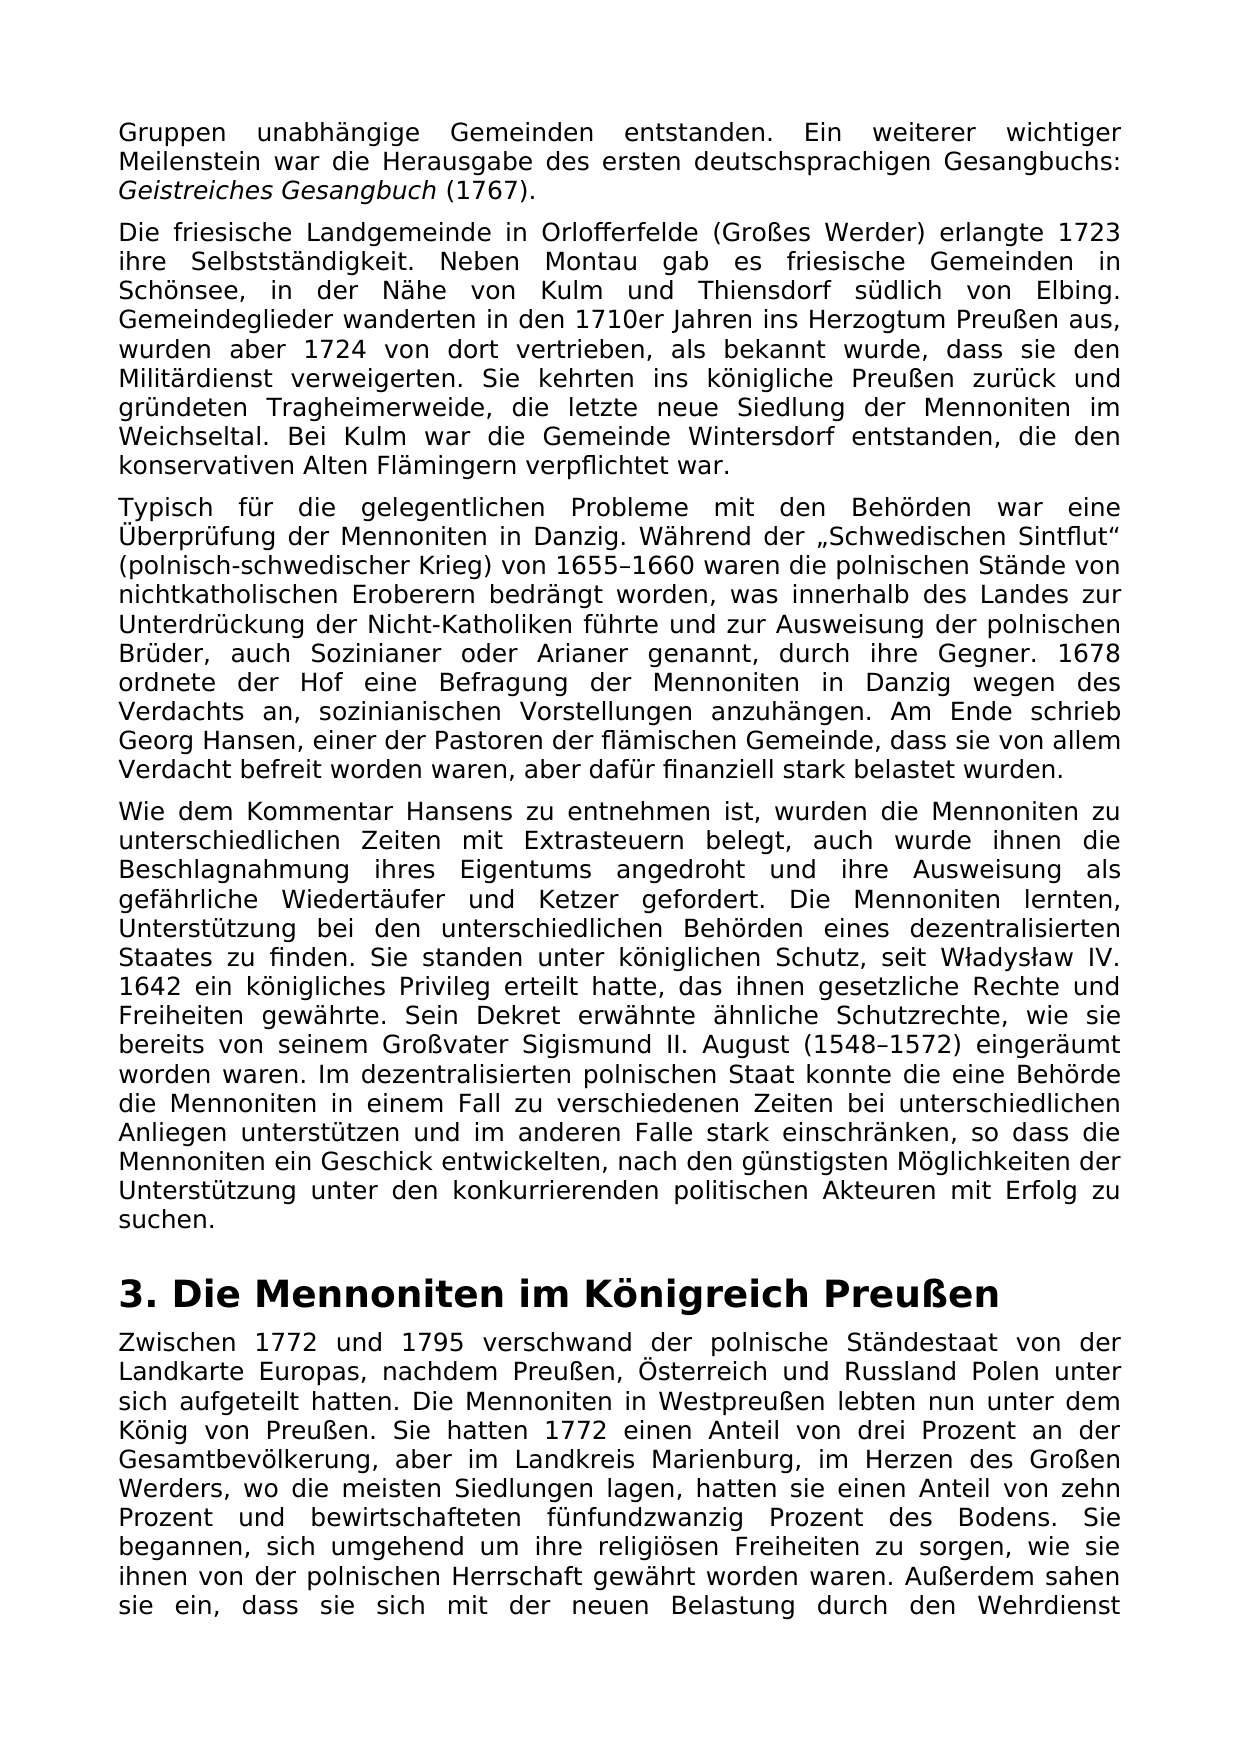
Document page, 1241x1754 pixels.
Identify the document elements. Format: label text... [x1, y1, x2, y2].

text Wie dem Kommentar Hansens zu entnehmen ist, wurden die Mennoniten zu unterschiedlichen Zeiten mit Extrasteuern belegt, auch wurde ihnen die Beschlagnahmung ihres Eigentums angedroht und ihre Ausweisung als gefährliche Wiedertäufer und Ketzer gefordert. Die Mennoniten lernten, Unterstützung bei den unterschiedlichen Behörden eines dezentralisierten Staates zu finden. Sie standen unter königlichen Schutz, seit Władysław IV. 1642 ein königliches Privileg erteilt hatte, das ihnen gesetzliche Rechte und Freiheiten gewährte. Sein Dekret erwähnte ähnliche Schutzrechte, wie sie bereits von seinem Großvater Sigismund II. August (1548–1572) eingeräumt worden waren. Im dezentralisierten polnischen Staat konnte die eine Behörde die Mennoniten in einem Fall zu verschiedenen Zeiten bei unterschiedlichen Anliegen unterstützen und im anderen Falle stark einschränken, so dass die Mennoniten ein Geschick entwickelten, nach den günstigsten Möglichkeiten der Unterstützung unter den konkurrierenden politischen Akteuren mit Erfolg zu suchen. [118, 797, 1122, 1235]
text Gruppen unabhängige Gemeinden entstanden. Ein weiterer wichtiger Meilenstein war die Herausgabe des ersten deutschsprachigen Gesangbuchs: Geistreiches Gesangbuch (1767). [118, 118, 1122, 206]
text Die friesische Landgemeinde in Orlofferfelde (Großes Werder) erlangte 1723 ihre Selbstständigkeit. Neben Montau gab es friesische Gemeinden in Schönsee, in der Nähe von Kulm und Thiensdorf südlich von Elbing. Gemeindeglieder wanderten in den 1710er Jahren ins Herzogtum Preußen aus, wurden aber 1724 von dort vertrieben, als bekannt wurde, dass sie den Militärdienst verweigerten. Sie kehrten ins königliche Preußen zurück und gründeten Tragheimerweide, die letzte neue Siedlung der Mennoniten im Weichseltal. Bei Kulm war die Gemeinde Wintersdorf entstanden, die den konservativen Alten Flämingern verpflichtet war. [118, 218, 1122, 481]
subtitle 3. Die Mennoniten im Königreich Preußen [118, 1272, 1122, 1316]
text Typisch für die gelegentlichen Probleme mit den Behörden war eine Überprüfung der Mennoniten in Danzig. Während der „Schwedischen Sintflut“ (polnisch-schwedischer Krieg) von 1655–1660 waren die polnischen Stände von nichtkatholischen Eroberern bedrängt worden, was innerhalb des Landes zur Unterdrückung der Nicht-Katholiken führte und zur Ausweisung der polnischen Brüder, auch Sozinianer oder Arianer genannt, durch ihre Gegner. 1678 ordnete der Hof eine Befragung der Mennoniten in Danzig wegen des Verdachts an, sozinianischen Vorstellungen anzuhängen. Am Ende schrieb Georg Hansen, einer der Pastoren der flämischen Gemeinde, dass sie von allem Verdacht befreit worden waren, aber dafür finanziell stark belastet wurden. [118, 493, 1122, 785]
text Zwischen 1772 und 1795 verschwand der polnische Ständestaat von der Landkarte Europas, nachdem Preußen, Österreich und Russland Polen unter sich aufgeteilt hatten. Die Mennoniten in Westpreußen lebten nun unter dem König von Preußen. Sie hatten 1772 einen Anteil von drei Prozent an der Gesamtbevölkerung, aber im Landkreis Marienburg, im Herzen des Großen Werders, wo die meisten Siedlungen lagen, hatten sie einen Anteil von zehn Prozent und bewirtschafteten fünfundzwanzig Prozent des Bodens. Sie begannen, sich umgehend um ihre religiösen Freiheiten zu sorgen, wie sie ihnen von der polnischen Herrschaft gewährt worden waren. Außerdem sahen sie ein, dass sie sich mit der neuen Belastung durch den Wehrdienst [118, 1328, 1122, 1620]
